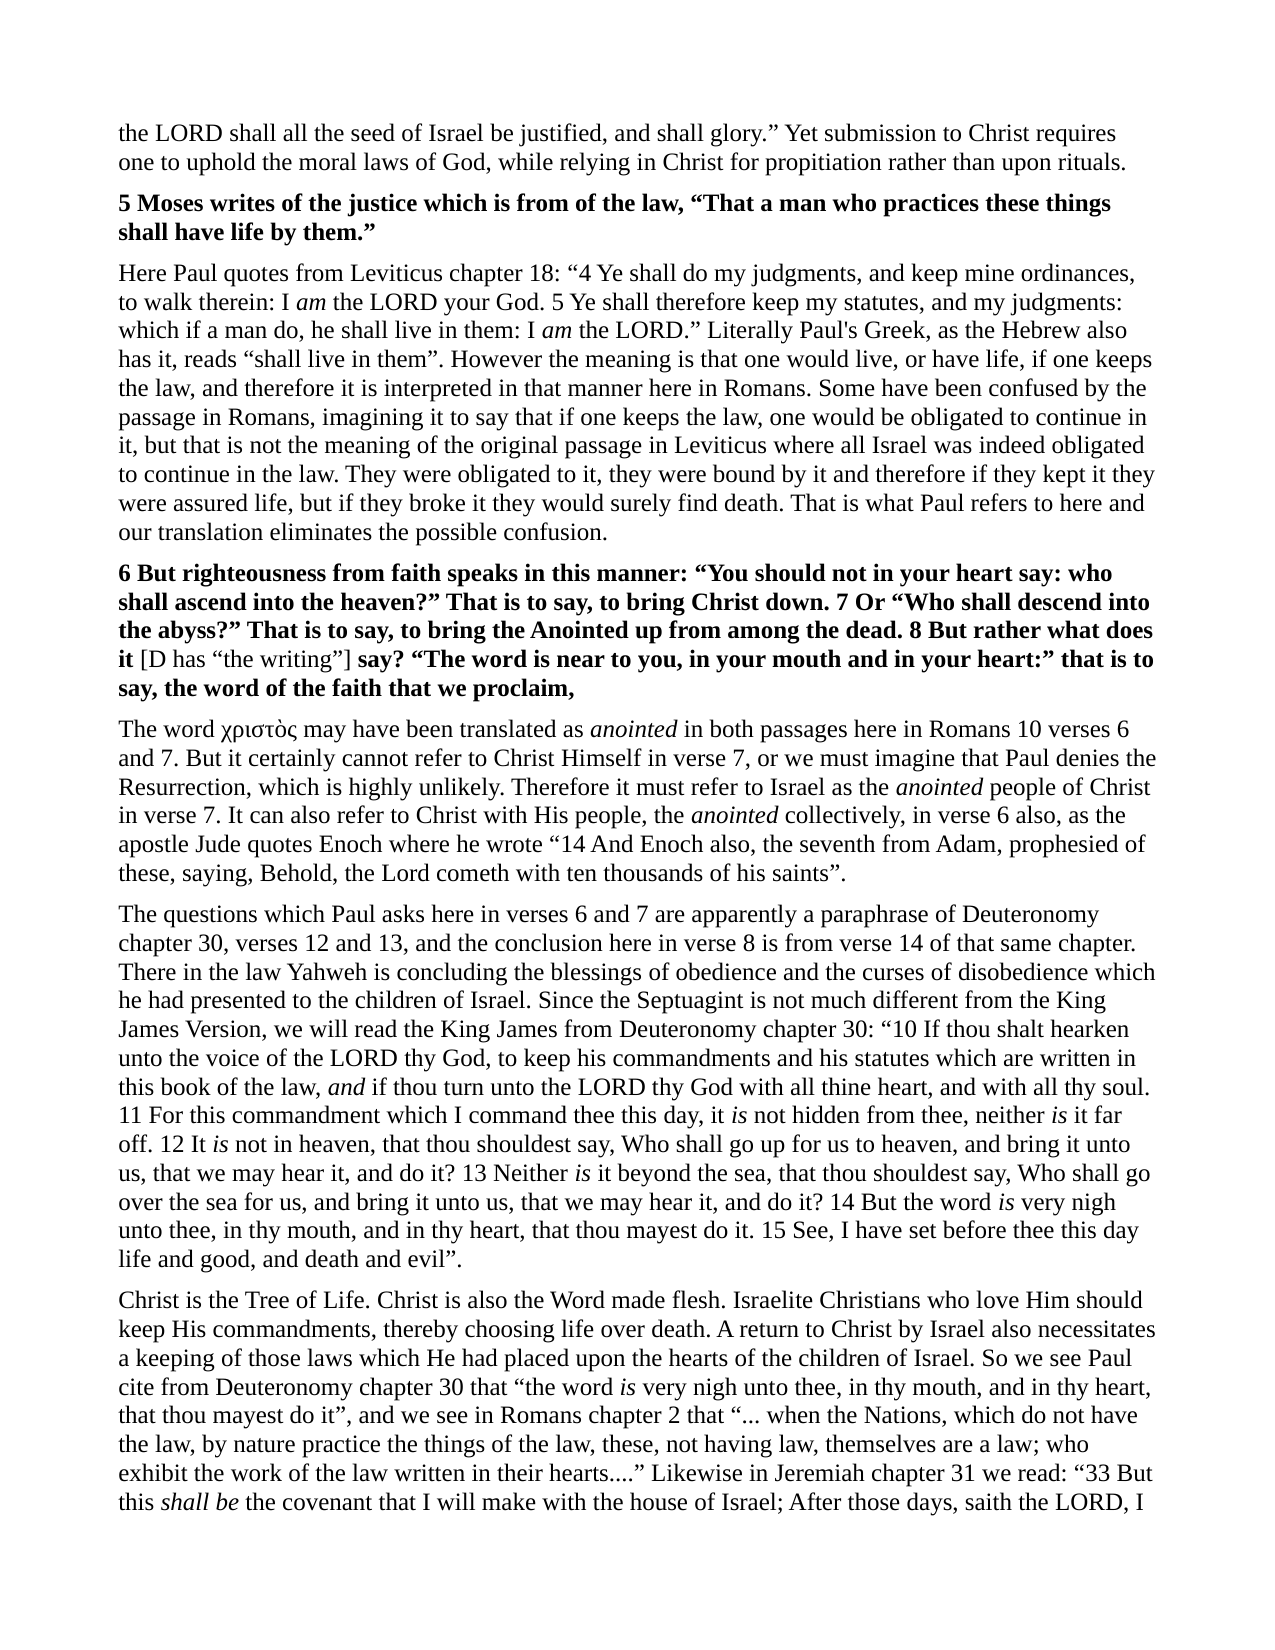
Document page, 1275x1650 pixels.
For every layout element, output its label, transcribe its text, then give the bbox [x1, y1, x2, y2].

text the LORD shall all the seed of Israel be justified, and shall glory.” Yet submission to Christ requires one to uphold the moral laws of God, while relying in Christ for propitiation rather than upon rituals. [118, 118, 1157, 176]
text 5 Moses writes of the justice which is from of the law, “That a man who practices these things shall have life by them.” [118, 188, 1157, 246]
text The word χριστὸς may have been translated as anointed in both passages here in Romans 10 verses 6 and 7. But it certainly cannot refer to Christ Himself in verse 7, or we must imagine that Paul denies the Resurrection, which is highly unlikely. Therefore it must refer to Israel as the anointed people of Christ in verse 7. It can also refer to Christ with His people, the anointed collectively, in verse 6 also, as the apostle Jude quotes Enoch where he wrote “14 And Enoch also, the seventh from Adam, prophesied of these, saying, Behold, the Lord cometh with ten thousands of his saints”. [118, 714, 1157, 887]
text The questions which Paul asks here in verses 6 and 7 are apparently a paraphrase of Deuteronomy chapter 30, verses 12 and 13, and the conclusion here in verse 8 is from verse 14 of that same chapter. There in the law Yahweh is concluding the blessings of obedience and the curses of disobedience which he had presented to the children of Israel. Since the Septuagint is not much different from the King James Version, we will read the King James from Deuteronomy chapter 30: “10 If thou shalt hearken unto the voice of the LORD thy God, to keep his commandments and his statutes which are written in this book of the law, and if thou turn unto the LORD thy God with all thine heart, and with all thy soul. 11 For this commandment which I command thee this day, it is not hidden from thee, neither is it far off. 12 It is not in heaven, that thou shouldest say, Who shall go up for us to heaven, and bring it unto us, that we may hear it, and do it? 13 Neither is it beyond the sea, that thou shouldest say, Who shall go over the sea for us, and bring it unto us, that we may hear it, and do it? 14 But the word is very nigh unto thee, in thy mouth, and in thy heart, that thou mayest do it. 15 See, I have set before thee this day life and good, and death and evil”. [118, 899, 1157, 1273]
text 6 But righteousness from faith speaks in this manner: “You should not in your heart say: who shall ascend into the heaven?” That is to say, to bring Christ down. 7 Or “Who shall descend into the abyss?” That is to say, to bring the Anointed up from among the dead. 8 But rather what does it [D has “the writing”] say? “The word is near to you, in your mouth and in your heart:” that is to say, the word of the faith that we proclaim, [118, 558, 1157, 702]
text Christ is the Tree of Life. Christ is also the Word made flesh. Israelite Christians who love Him should keep His commandments, thereby choosing life over death. A return to Christ by Israel also necessitates a keeping of those laws which He had placed upon the hearts of the children of Israel. So we see Paul cite from Deuteronomy chapter 30 that “the word is very nigh unto thee, in thy mouth, and in thy heart, that thou mayest do it”, and we see in Romans chapter 2 that “... when the Nations, which do not have the law, by nature practice the things of the law, these, not having law, themselves are a law; who exhibit the work of the law written in their hearts....” Likewise in Jeremiah chapter 31 we read: “33 But this shall be the covenant that I will make with the house of Israel; After those days, saith the LORD, I [118, 1286, 1157, 1516]
text Here Paul quotes from Leviticus chapter 18: “4 Ye shall do my judgments, and keep mine ordinances, to walk therein: I am the LORD your God. 5 Ye shall therefore keep my statutes, and my judgments: which if a man do, he shall live in them: I am the LORD.” Literally Paul's Greek, as the Hebrew also has it, reads “shall live in them”. However the meaning is that one would live, or have life, if one keeps the law, and therefore it is interpreted in that manner here in Romans. Some have been confused by the passage in Romans, imagining it to say that if one keeps the law, one would be obligated to continue in it, but that is not the meaning of the original passage in Leviticus where all Israel was indeed obligated to continue in the law. They were obligated to it, they were bound by it and therefore if they kept it they were assured life, but if they broke it they would surely find death. That is what Paul refers to here and our translation eliminates the possible confusion. [118, 258, 1157, 546]
